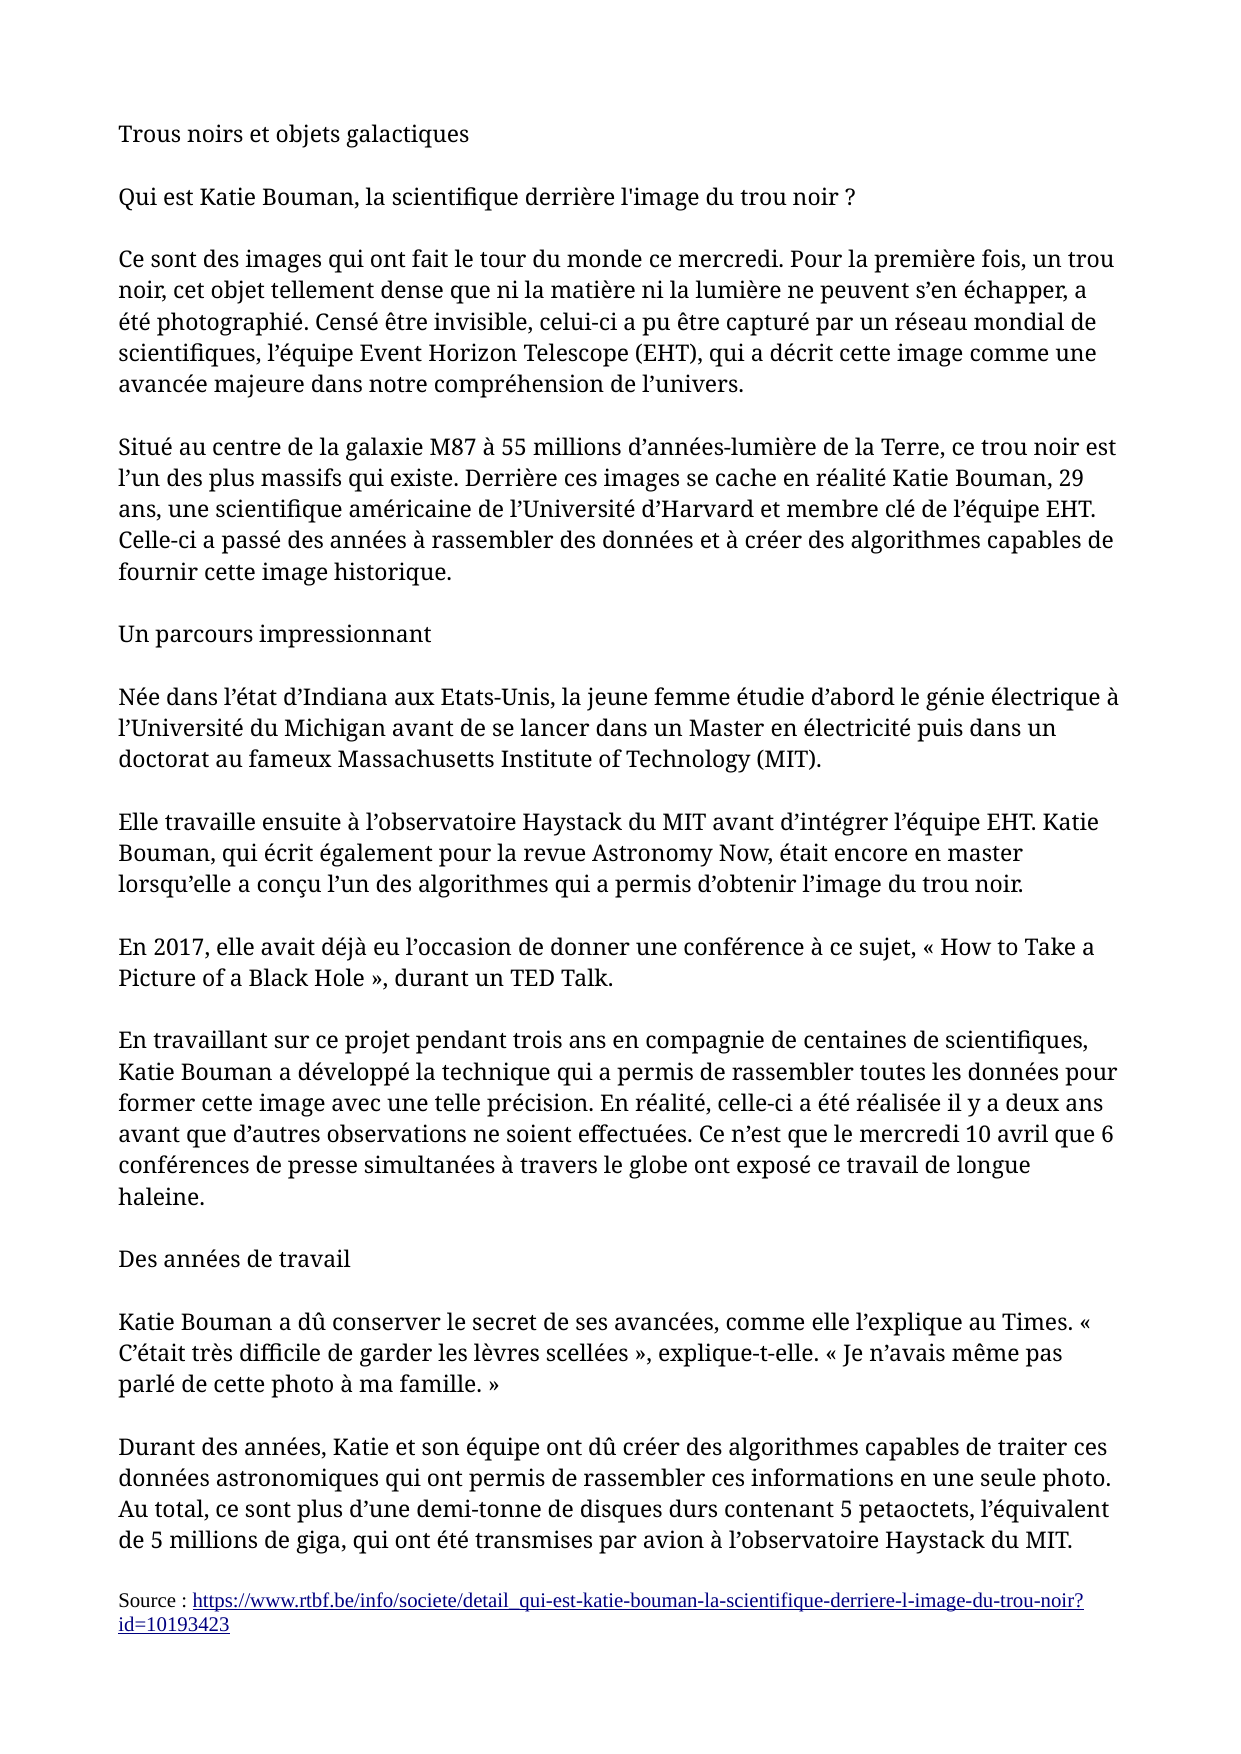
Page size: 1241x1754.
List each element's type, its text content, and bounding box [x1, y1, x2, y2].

text En 2017, elle avait déjà eu l’occasion de donner une conférence à ce sujet, « How to Take a Picture of a Black Hole », durant un TED Talk. [118, 931, 1122, 993]
text En travaillant sur ce projet pendant trois ans en compagnie de centaines de scientifiques, Katie Bouman a développé la technique qui a permis de rassembler toutes les données pour former cette image avec une telle précision. En réalité, celle-ci a été réalisée il y a deux ans avant que d’autres observations ne soient effectuées. Ce n’est que le mercredi 10 avril que 6 conférences de presse simultanées à travers le globe ont exposé ce travail de longue haleine. [118, 1024, 1122, 1212]
text Née dans l’état d’Indiana aux Etats-Unis, la jeune femme étudie d’abord le génie électrique à l’Université du Michigan avant de se lancer dans un Master en électricité puis dans un doctorat au fameux Massachusetts Institute of Technology (MIT). [118, 681, 1122, 774]
text Katie Bouman a dû conserver le secret de ses avancées, comme elle l’explique au Times. « C’était très difficile de garder les lèvres scellées », explique-t-elle. « Je n’avais même pas parlé de cette photo à ma famille. » [118, 1306, 1122, 1399]
text Un parcours impressionnant [118, 618, 1122, 649]
text Trous noirs et objets galactiques [118, 118, 1122, 149]
text Qui est Katie Bouman, la scientifique derrière l'image du trou noir ? [118, 181, 1122, 212]
text Des années de travail [118, 1243, 1122, 1274]
text Durant des années, Katie et son équipe ont dû créer des algorithmes capables de traiter ces données astronomiques qui ont permis de rassembler ces informations en une seule photo. Au total, ce sont plus d’une demi-tonne de disques durs contenant 5 petaoctets, l’équivalent de 5 millions de giga, qui ont été transmises par avion à l’observatoire Haystack du MIT. [118, 1431, 1122, 1556]
text Situé au centre de la galaxie M87 à 55 millions d’années-lumière de la Terre, ce trou noir est l’un des plus massifs qui existe. Derrière ces images se cache en réalité Katie Bouman, 29 ans, une scientifique américaine de l’Université d’Harvard et membre clé de l’équipe EHT. Celle-ci a passé des années à rassembler des données et à créer des algorithmes capables de fournir cette image historique. [118, 431, 1122, 587]
text Elle travaille ensuite à l’observatoire Haystack du MIT avant d’intégrer l’équipe EHT. Katie Bouman, qui écrit également pour la revue Astronomy Now, était encore en master lorsqu’elle a conçu l’un des algorithmes qui a permis d’obtenir l’image du trou noir. [118, 806, 1122, 899]
text Ce sont des images qui ont fait le tour du monde ce mercredi. Pour la première fois, un trou noir, cet objet tellement dense que ni la matière ni la lumière ne peuvent s’en échapper, a été photographié. Censé être invisible, celui-ci a pu être capturé par un réseau mondial de scientifiques, l’équipe Event Horizon Telescope (EHT), qui a décrit cette image comme une avancée majeure dans notre compréhension de l’univers. [118, 243, 1122, 399]
